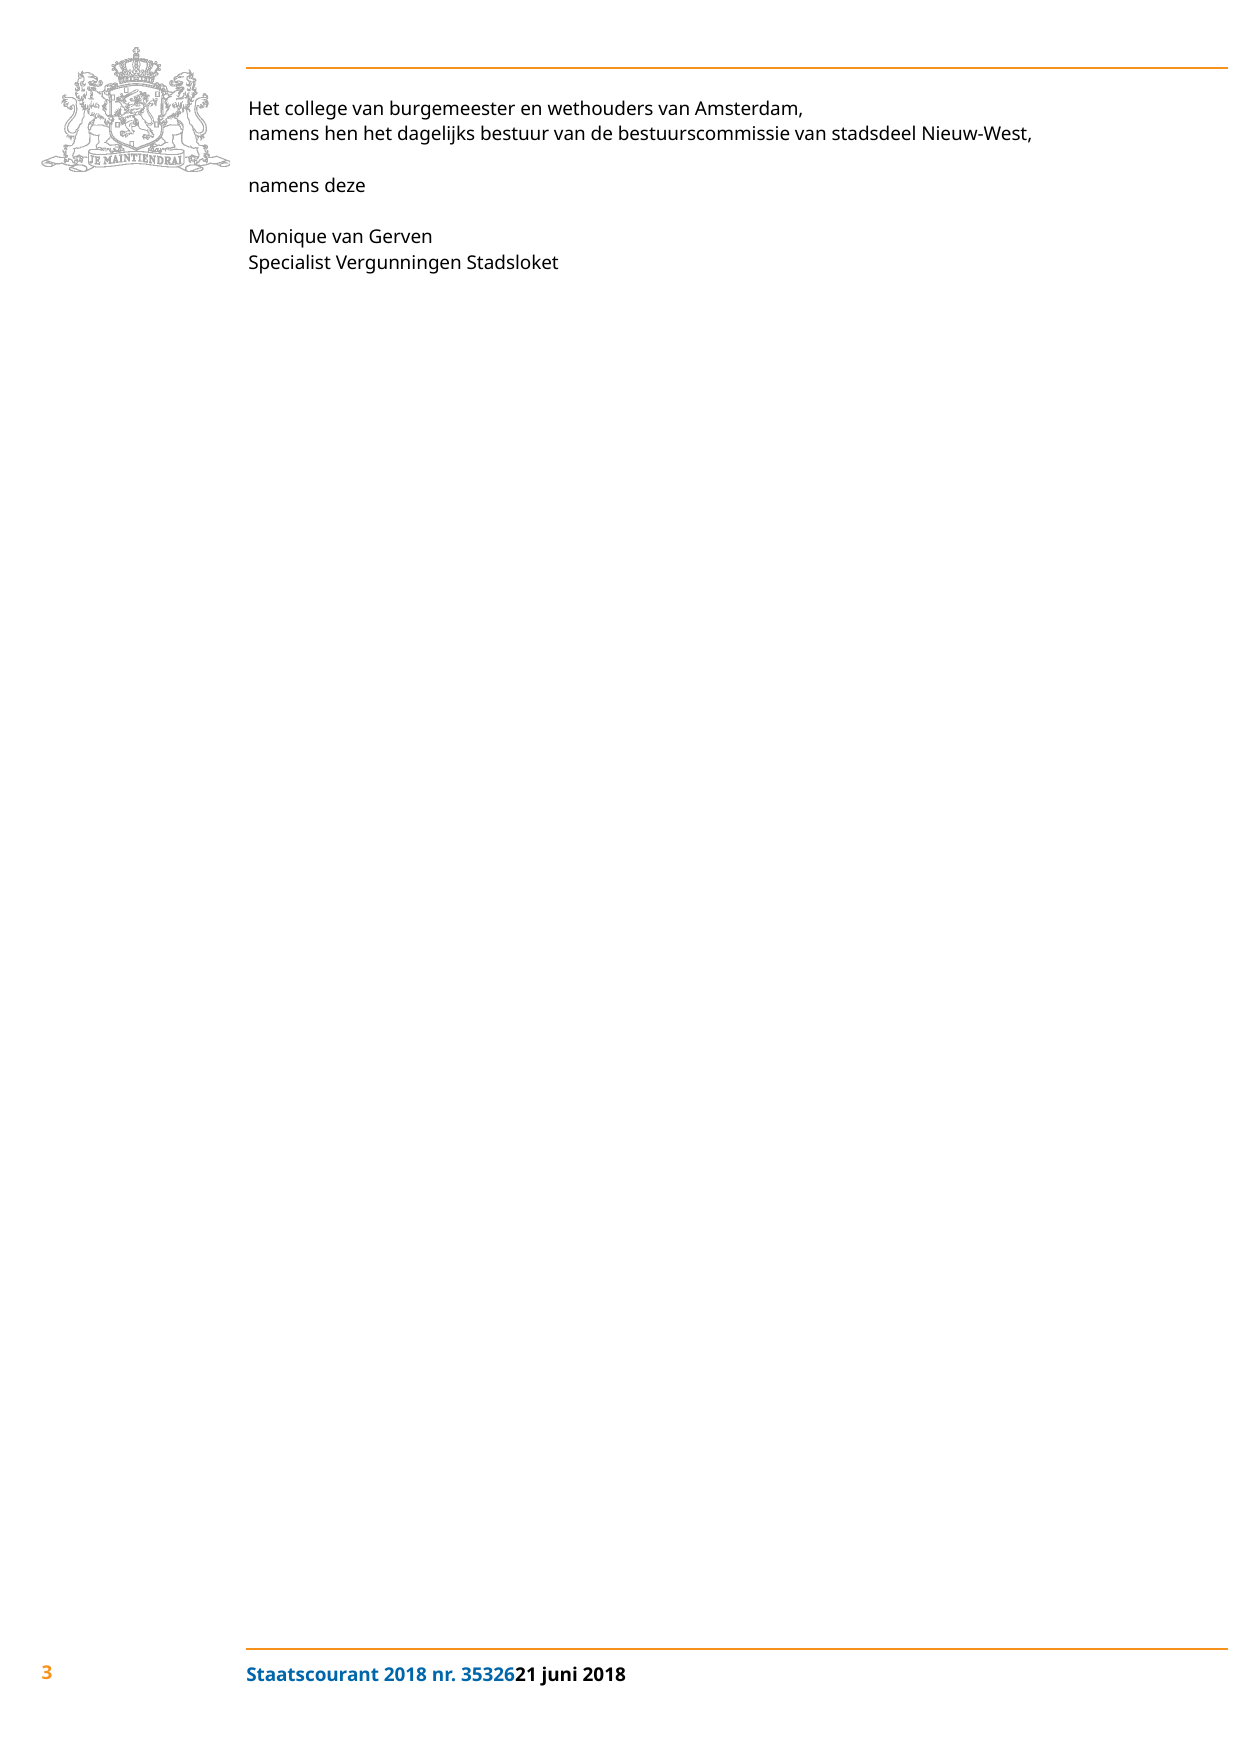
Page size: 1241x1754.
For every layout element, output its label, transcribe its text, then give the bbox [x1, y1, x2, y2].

text namens deze [248, 172, 1152, 198]
text Het college van burgemeester en wethouders van Amsterdam, [248, 95, 1152, 121]
text Monique van Gerven [248, 223, 1152, 249]
picture [41, 47, 231, 172]
text Specialist Vergunningen Stadsloket [248, 249, 1152, 275]
text namens hen het dagelijks bestuur van de bestuurscommissie van stadsdeel Nieuw-West, [248, 121, 1152, 146]
